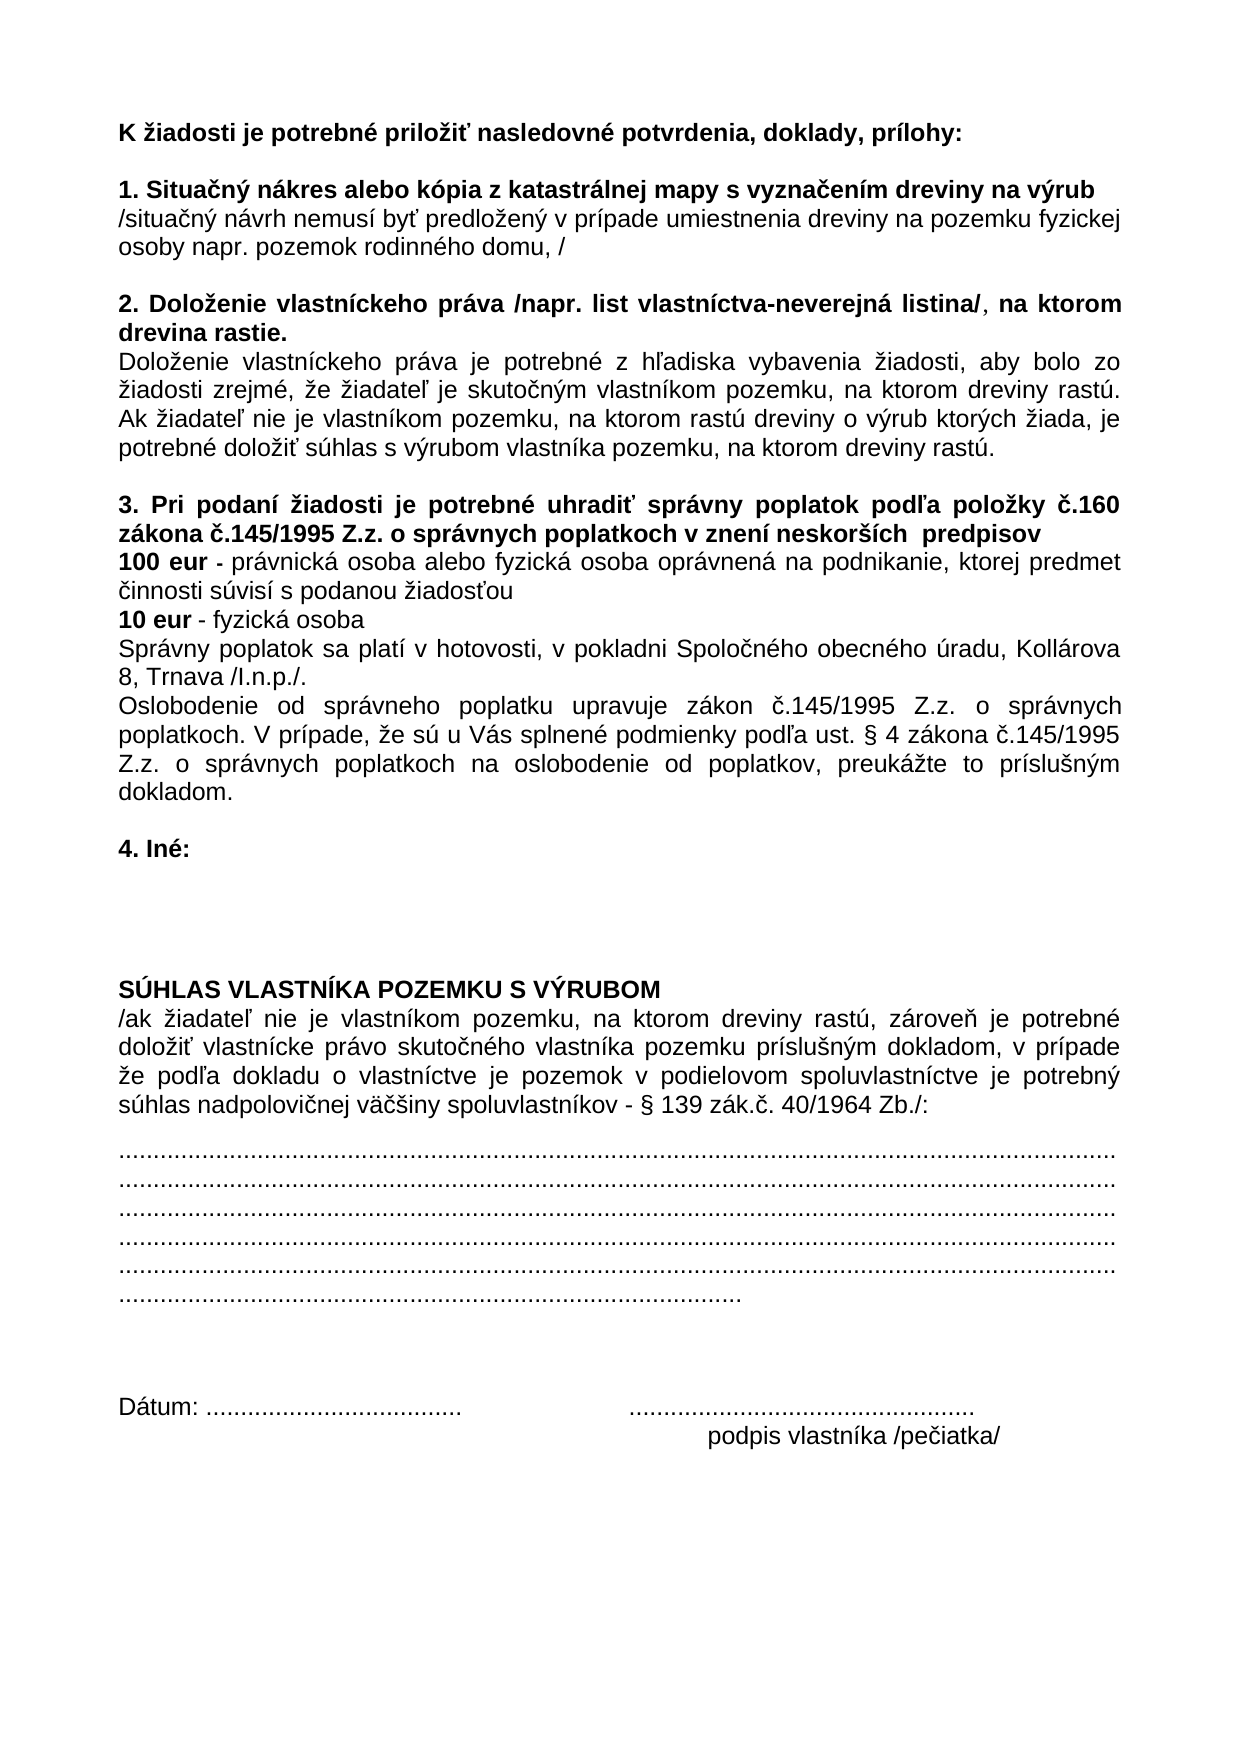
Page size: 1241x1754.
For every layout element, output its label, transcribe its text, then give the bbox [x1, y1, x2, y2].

text 2. Doloženie vlastníckeho práva /napr. list vlastníctva-neverejná listina/, na ktorom drevina rastie. [118, 289, 1122, 347]
text 100 eur - právnická osoba alebo fyzická osoba oprávnená na podnikanie, ktorej predmet činnosti súvisí s podanou žiadosťou [118, 547, 1122, 605]
text 1. Situačný nákres alebo kópia z katastrálnej mapy s vyznačením dreviny na výrub [118, 175, 1122, 204]
text /ak žiadateľ nie je vlastníkom pozemku, na ktorom dreviny rastú, zároveň je potrebné doložiť vlastnícke právo skutočného vlastníka pozemku príslušným dokladom, v prípade že podľa dokladu o vlastníctve je pozemok v podielovom spoluvlastníctve je potrebný súhlas nadpolovičnej väčšiny spoluvlastníkov - § 139 zák.č. 40/1964 Zb./: [118, 1004, 1122, 1119]
text podpis vlastníka /pečiatka/ [118, 1421, 1122, 1449]
text 3. Pri podaní žiadosti je potrebné uhradiť správny poplatok podľa položky č.160 zákona č.145/1995 Z.z. o správnych poplatkoch v znení neskorších predpisov [118, 490, 1122, 547]
text .......................................................................................................................................................................................................................................................................................................................................................................................................................................................................................................................................................................................................................................................................................................................................................................................................................................... [118, 1135, 1122, 1308]
text Doloženie vlastníckeho práva je potrebné z hľadiska vybavenia žiadosti, aby bolo zo žiadosti zrejmé, že žiadateľ je skutočným vlastníkom pozemku, na ktorom dreviny rastú. Ak žiadateľ nie je vlastníkom pozemku, na ktorom rastú dreviny o výrub ktorých žiada, je potrebné doložiť súhlas s výrubom vlastníka pozemku, na ktorom dreviny rastú. [118, 347, 1122, 462]
text Správny poplatok sa platí v hotovosti, v pokladni Spoločného obecného úradu, Kollárova 8, Trnava /I.n.p./. [118, 633, 1122, 691]
text 10 eur - fyzická osoba [118, 605, 1122, 633]
text K žiadosti je potrebné priložiť nasledovné potvrdenia, doklady, prílohy: [118, 118, 1122, 147]
text Oslobodenie od správneho poplatku upravuje zákon č.145/1995 Z.z. o správnych poplatkoch. V prípade, že sú u Vás splnené podmienky podľa ust. § 4 zákona č.145/1995 Z.z. o správnych poplatkoch na oslobodenie od poplatkov, preukážte to príslušným dokladom. [118, 691, 1122, 806]
text /situačný návrh nemusí byť predložený v prípade umiestnenia dreviny na pozemku fyzickej osoby napr. pozemok rodinného domu, / [118, 204, 1122, 261]
text SÚHLAS VLASTNÍKA POZEMKU S VÝRUBOM [118, 975, 1122, 1004]
text 4. Iné: [118, 834, 1122, 863]
text Dátum: ..................................... .................................................. [118, 1392, 1122, 1421]
